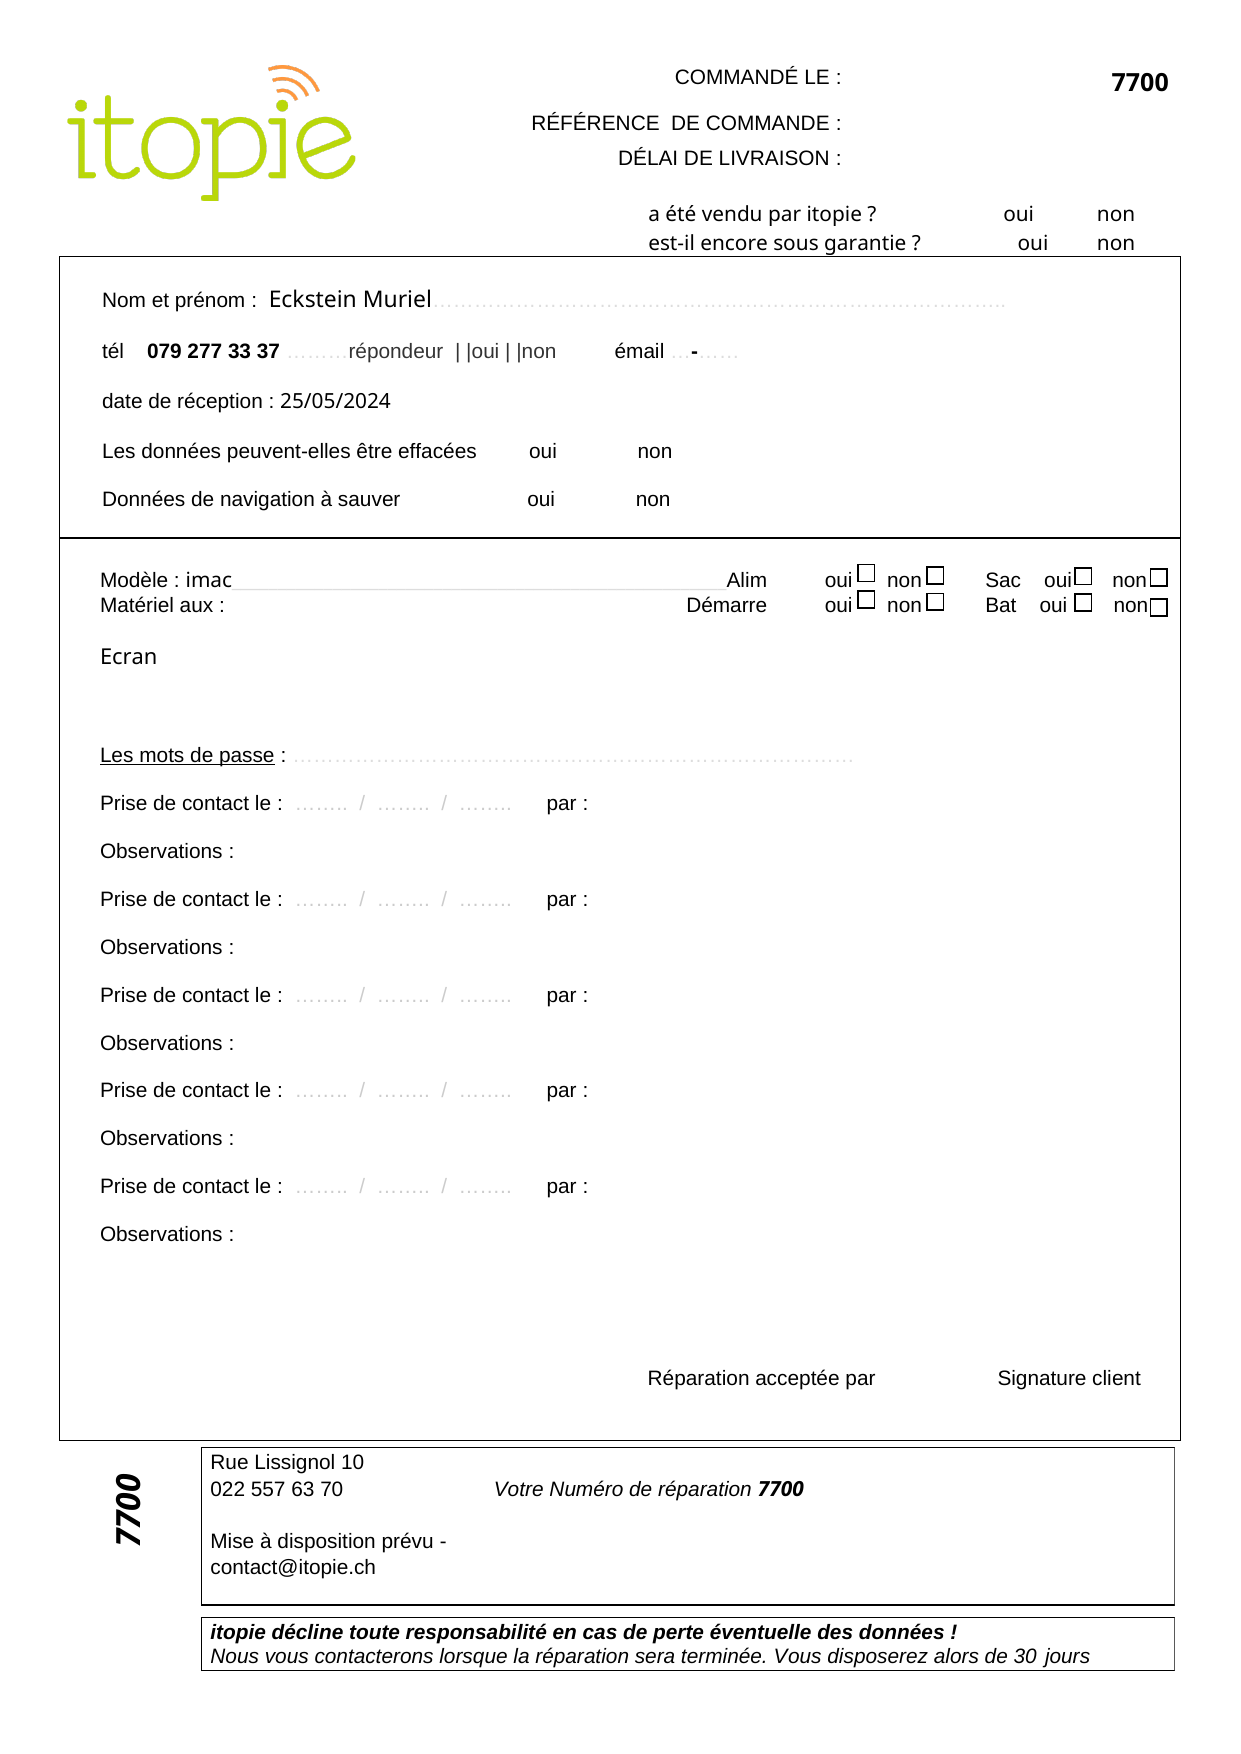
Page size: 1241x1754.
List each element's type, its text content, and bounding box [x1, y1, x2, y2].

table_cell DÉLAI DE LIVRAISON : [490, 140, 847, 175]
text a été vendu par itopie ? oui non [59, 199, 1181, 228]
text Modèle : imac Alim oui non Sac oui non [948, 562, 1180, 590]
text Prise de contact le : …….. / …….. / …….. par : [60, 1171, 1180, 1198]
text Les mots de passe : ……………………………………………………………………… [60, 740, 1180, 767]
table_cell [847, 105, 1180, 140]
text Données de navigation à sauver oui non [60, 484, 1180, 511]
text Observations : [60, 1219, 1180, 1246]
picture [67, 65, 356, 201]
table_header Rue Lissignol 10 022 557 63 70 Votre Numéro de réparation 7700 Mise à disposition prévu - contact@itopie.ch [195, 1441, 1180, 1611]
table_cell [847, 140, 1180, 175]
text Matériel aux : Démarre oui non Bat oui non [60, 590, 1180, 617]
table_header COMMANDÉ LE : [490, 59, 847, 104]
text Réparation acceptée par Signature client [60, 1363, 1180, 1390]
text Prise de contact le : …….. / …….. / …….. par : [60, 1075, 1180, 1102]
text Modèle : imac Alim oui non Sac oui non [60, 562, 856, 590]
text Les données peuvent-elles être effacées oui non [60, 436, 1180, 463]
table_cell RÉFÉRENCE DE COMMANDE : [490, 105, 847, 140]
text date de réception : 25/05/2024 [60, 383, 1180, 415]
text Prise de contact le : …….. / …….. / …….. par : [60, 788, 1180, 815]
text Ecran [60, 638, 1180, 671]
table_header 7700 [59, 1441, 195, 1677]
text Modèle : imac Alim oui non Sac oui non [879, 562, 925, 590]
text Observations : [60, 1123, 1180, 1150]
text Observations : [60, 1027, 1180, 1054]
text Nom et prénom : Eckstein Muriel……………………………………………………………………….. [60, 280, 1180, 314]
text Observations : [60, 836, 1180, 863]
table_header 7700 [847, 59, 1180, 104]
table_cell itopie décline toute responsabilité en cas de perte éventuelle des données ! Nous vous contacterons lorsque la réparation sera terminée. Vous disposerez alors de 30 jours [195, 1611, 1180, 1677]
text est-il encore sous garantie ? oui non [59, 228, 1181, 256]
text tél 079 277 33 37 ………répondeur | |oui | |non émail …-…… [60, 335, 1180, 362]
text Prise de contact le : …….. / …….. / …….. par : [60, 979, 1180, 1006]
text Observations : [60, 931, 1180, 958]
text Prise de contact le : …….. / …….. / …….. par : [60, 883, 1180, 911]
